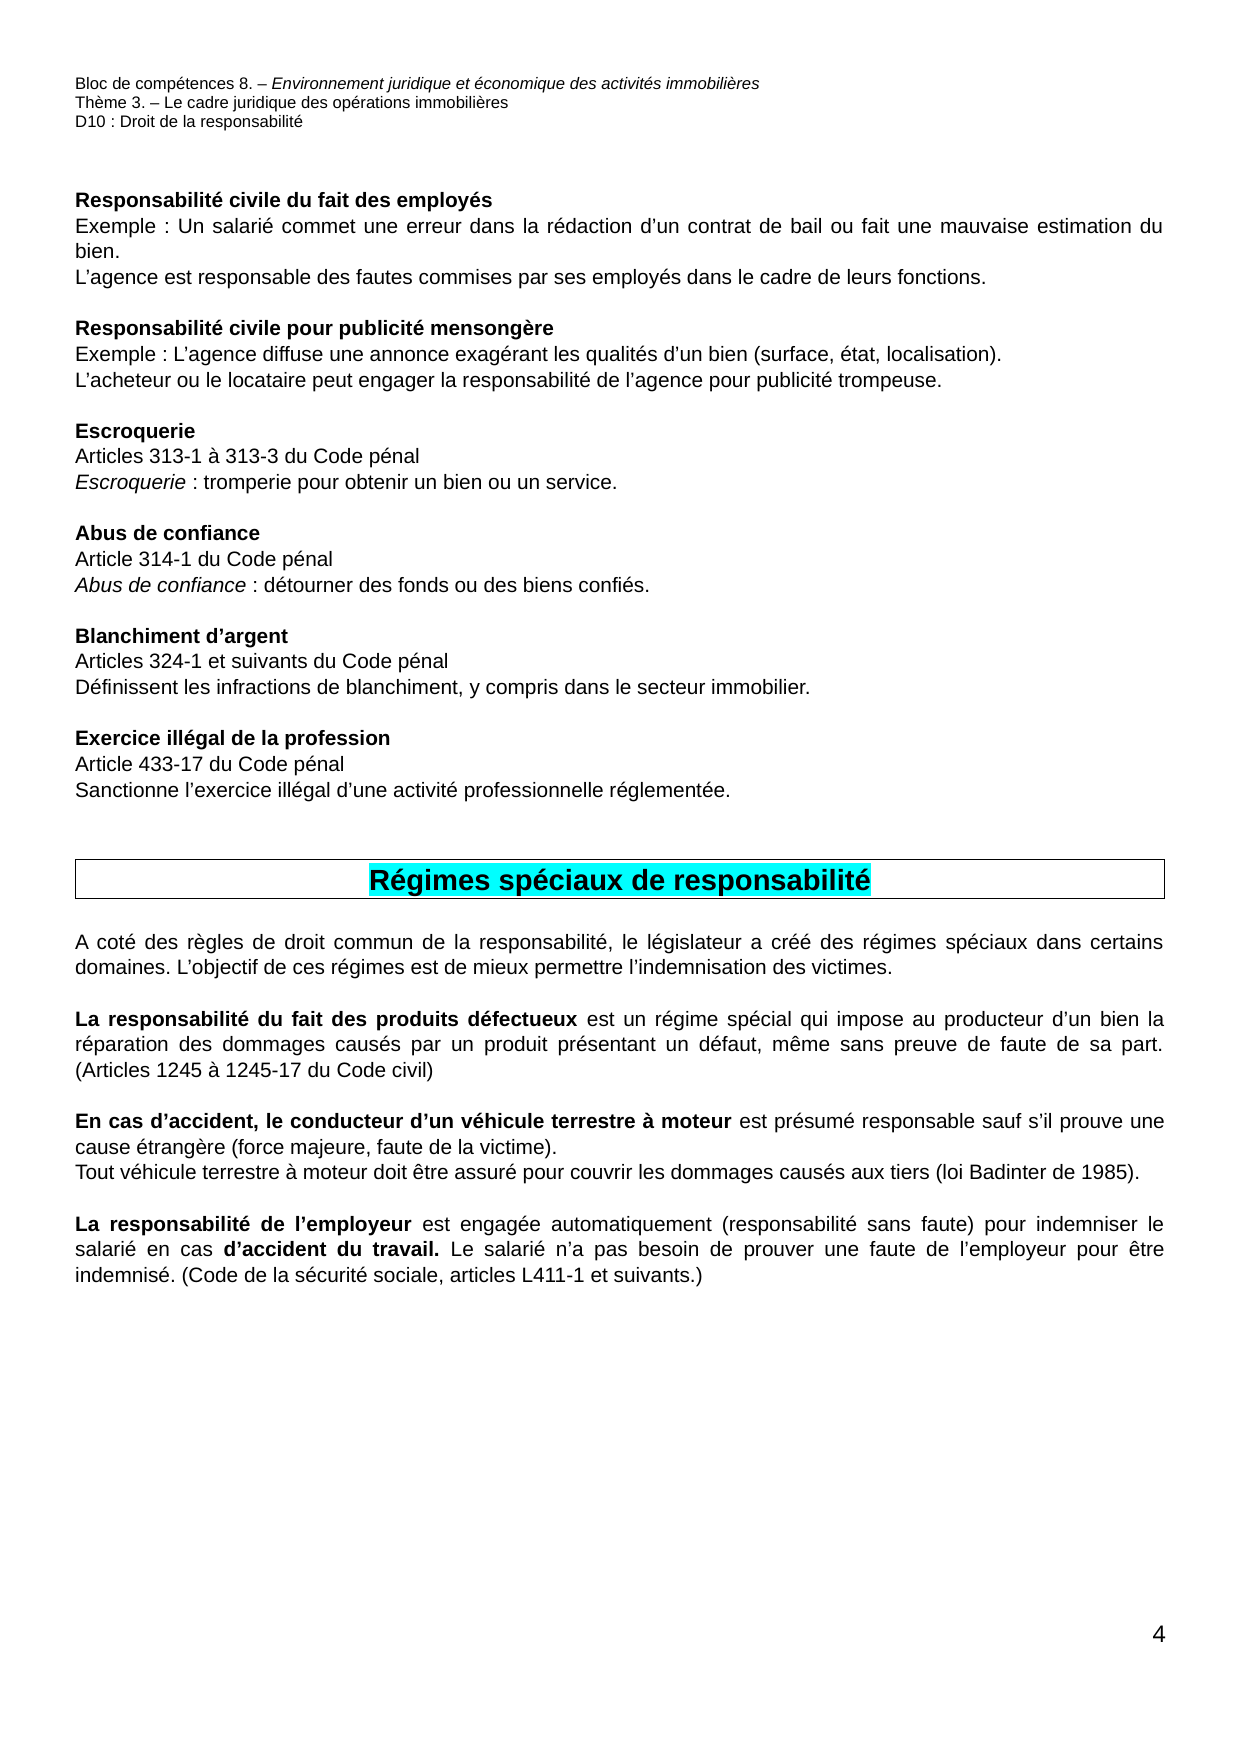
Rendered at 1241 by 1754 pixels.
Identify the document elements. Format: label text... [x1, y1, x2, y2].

text Blanchiment d’argent [75, 624, 1165, 648]
text Tout véhicule terrestre à moteur doit être assuré pour couvrir les dommages causés aux tiers (loi Badinter de 1985). [75, 1160, 1165, 1184]
text La responsabilité du fait des produits défectueux est un régime spécial qui impose au producteur d’un bien la réparation des dommages causés par un produit présentant un défaut, même sans preuve de faute de sa part. (Articles 1245 à 1245-17 du Code civil) [75, 1006, 1165, 1082]
text Articles 324-1 et suivants du Code pénal [75, 649, 1165, 673]
text Sanctionne l’exercice illégal d’une activité professionnelle réglementée. [75, 777, 1165, 801]
text Définissent les infractions de blanchiment, y compris dans le secteur immobilier. [75, 675, 1165, 699]
text Abus de confiance [75, 521, 1165, 545]
text En cas d’accident, le conducteur d’un véhicule terrestre à moteur est présumé responsable sauf s’il prouve une cause étrangère (force majeure, faute de la victime). [75, 1109, 1165, 1158]
text Responsabilité civile pour publicité mensongère [75, 316, 1165, 340]
text L’acheteur ou le locataire peut engager la responsabilité de l’agence pour publicité trompeuse. [75, 367, 1165, 391]
text Exemple : L’agence diffuse une annonce exagérant les qualités d’un bien (surface, état, localisation). [75, 342, 1165, 366]
text Escroquerie : tromperie pour obtenir un bien ou un service. [75, 470, 1165, 494]
text L’agence est responsable des fautes commises par ses employés dans le cadre de leurs fonctions. [75, 265, 1165, 289]
text Exemple : Un salarié commet une erreur dans la rédaction d’un contrat de bail ou fait une mauvaise estimation du bien. [75, 214, 1165, 263]
text La responsabilité de l’employeur est engagée automatiquement (responsabilité sans faute) pour indemniser le salarié en cas d’accident du travail. Le salarié n’a pas besoin de prouver une faute de l’employeur pour être indemnisé. (Code de la sécurité sociale, articles L411-1 et suivants.) [75, 1211, 1165, 1287]
text Article 314-1 du Code pénal [75, 547, 1165, 571]
text Abus de confiance : détourner des fonds ou des biens confiés. [75, 572, 1165, 596]
text Responsabilité civile du fait des employés [75, 188, 1165, 212]
text Escroquerie [75, 419, 1165, 443]
text Exercice illégal de la profession [75, 726, 1165, 750]
text A coté des règles de droit commun de la responsabilité, le législateur a créé des régimes spéciaux dans certains domaines. L’objectif de ces régimes est de mieux permettre l’indemnisation des victimes. [75, 929, 1165, 979]
text Article 433-17 du Code pénal [75, 752, 1165, 776]
text Régimes spéciaux de responsabilité [76, 860, 1164, 898]
text Articles 313-1 à 313-3 du Code pénal [75, 444, 1165, 468]
